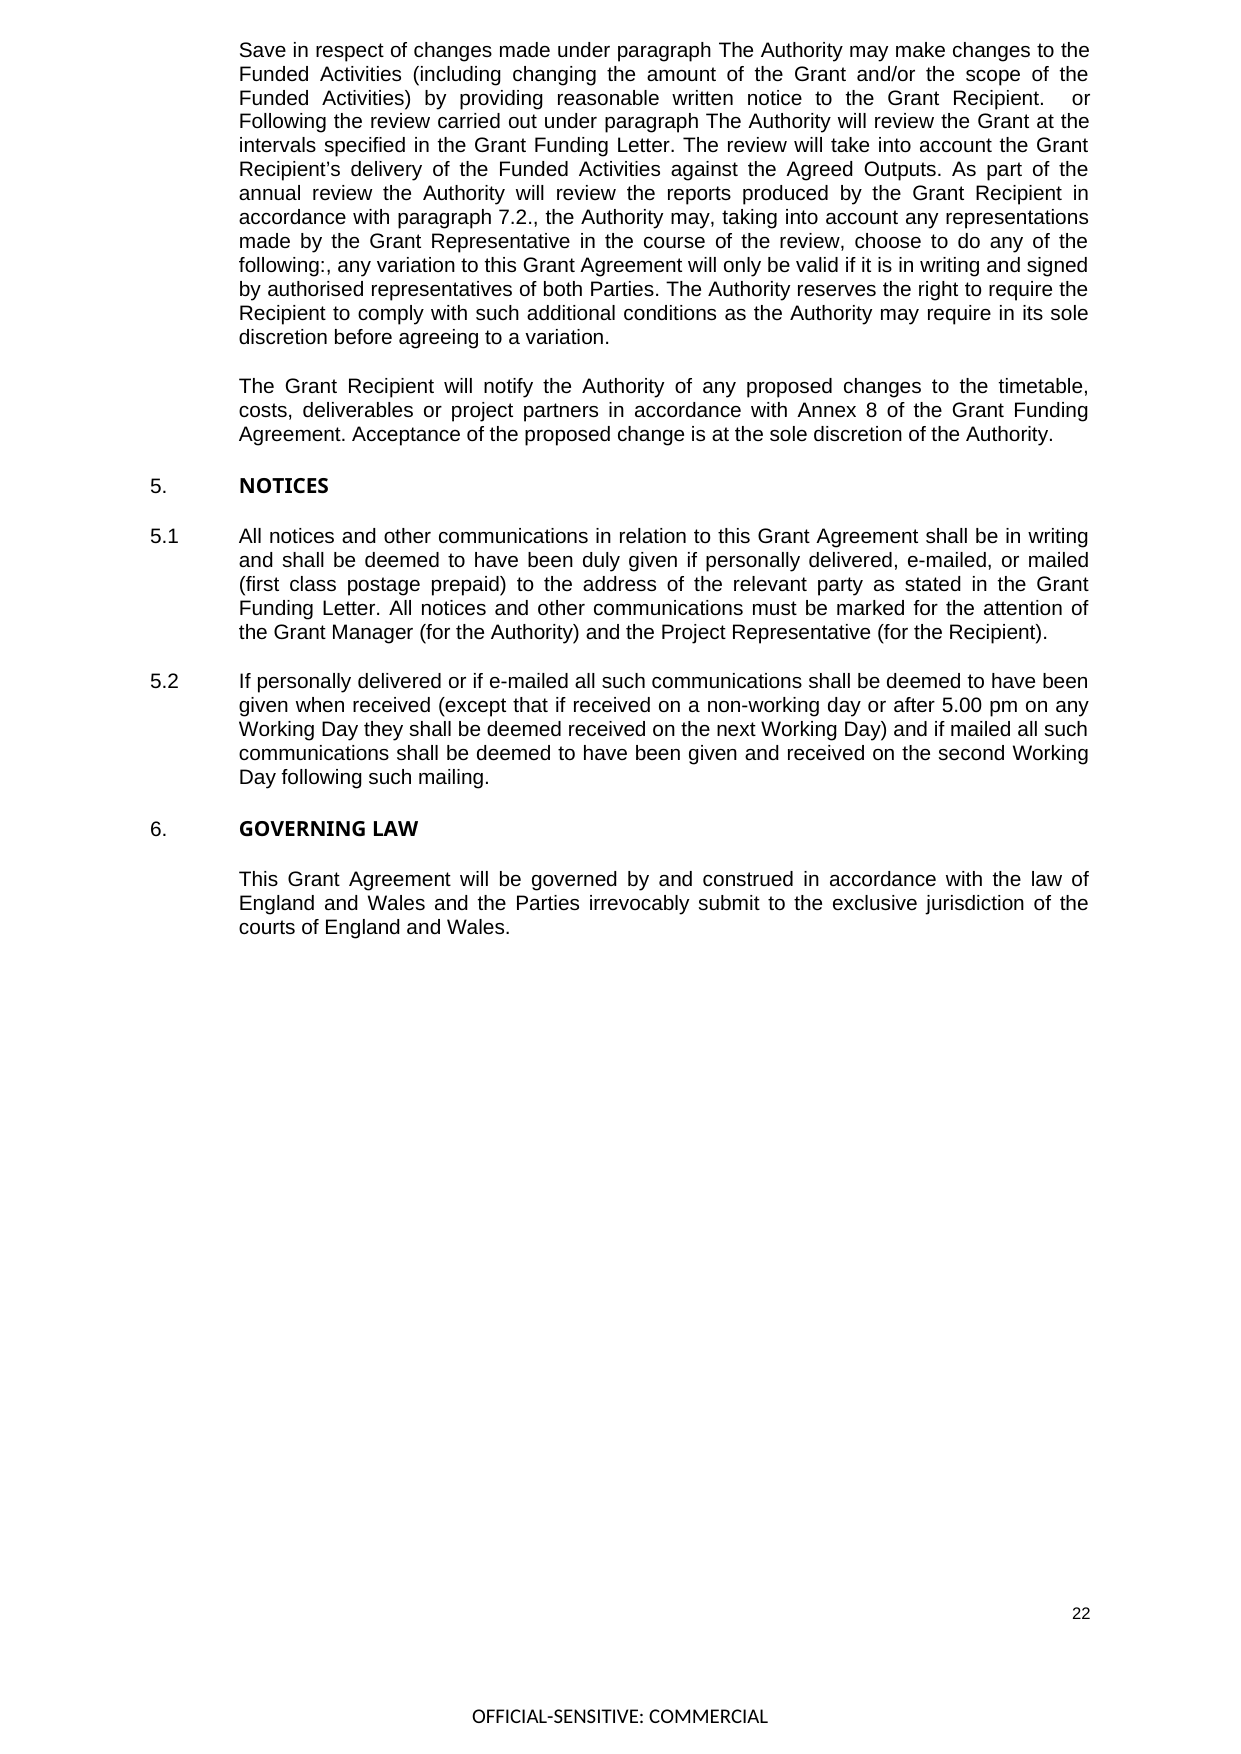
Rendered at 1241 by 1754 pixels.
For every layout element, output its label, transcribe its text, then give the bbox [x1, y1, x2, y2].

list NOTICES [150, 471, 1090, 499]
text Save in respect of changes made under paragraph 2.3 or 6.2, any variation to this Grant Agreement will only be valid if it is in writing and signed by authorised representatives of both Parties. The Authority reserves the right to require the Recipient to comply with such additional conditions as the Authority may require in its sole discretion before agreeing to a variation. [239, 37, 1090, 349]
list GOVERNING LAW [150, 814, 1090, 842]
list If personally delivered or if e-mailed all such communications shall be deemed to have been given when received (except that if received on a non-working day or after 5.00 pm on any Working Day they shall be deemed received on the next Working Day) and if mailed all such communications shall be deemed to have been given and received on the second Working Day following such mailing. [150, 669, 1090, 789]
text This Grant Agreement will be governed by and construed in accordance with the law of England and Wales and the Parties irrevocably submit to the exclusive jurisdiction of the courts of England and Wales. [239, 867, 1090, 939]
text The Grant Recipient will notify the Authority of any proposed changes to the timetable, costs, deliverables or project partners in accordance with Annex 8 of the Grant Funding Agreement. Acceptance of the proposed change is at the sole discretion of the Authority. [239, 374, 1090, 446]
list All notices and other communications in relation to this Grant Agreement shall be in writing and shall be deemed to have been duly given if personally delivered, e-mailed, or mailed (first class postage prepaid) to the address of the relevant party as stated in the Grant Funding Letter. All notices and other communications must be marked for the attention of the Grant Manager (for the Authority) and the Project Representative (for the Recipient). [150, 524, 1090, 644]
